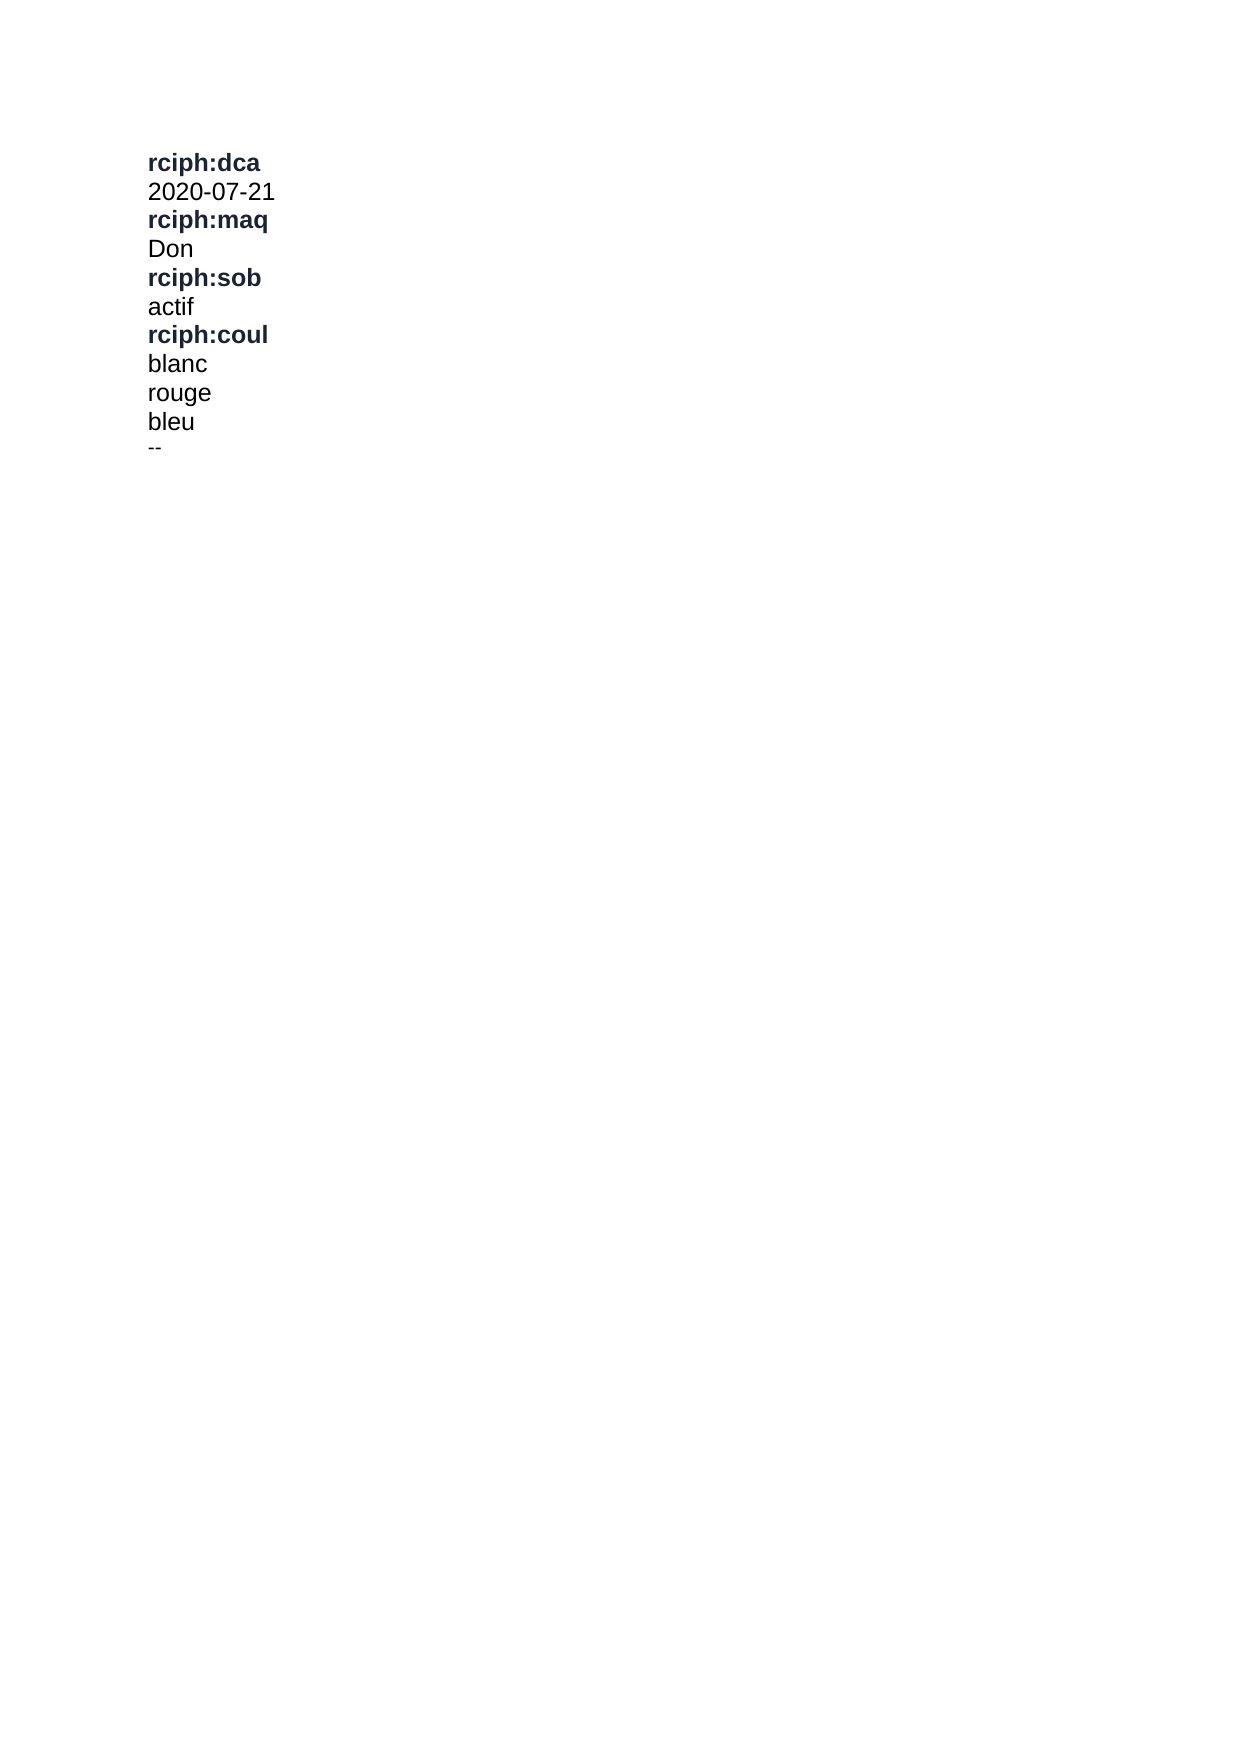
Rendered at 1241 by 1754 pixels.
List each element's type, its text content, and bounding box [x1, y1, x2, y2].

text actif [148, 291, 1092, 320]
text -- [148, 435, 1092, 459]
text bleu [148, 406, 1092, 435]
text rciph:coul [148, 320, 1092, 349]
text blanc [148, 349, 1092, 378]
text rouge [148, 378, 1092, 406]
text rciph:maq [148, 205, 1092, 234]
text rciph:dca [148, 148, 1092, 176]
text 2020-07-21 [148, 176, 1092, 205]
text rciph:sob [148, 263, 1092, 291]
text Don [148, 234, 1092, 263]
